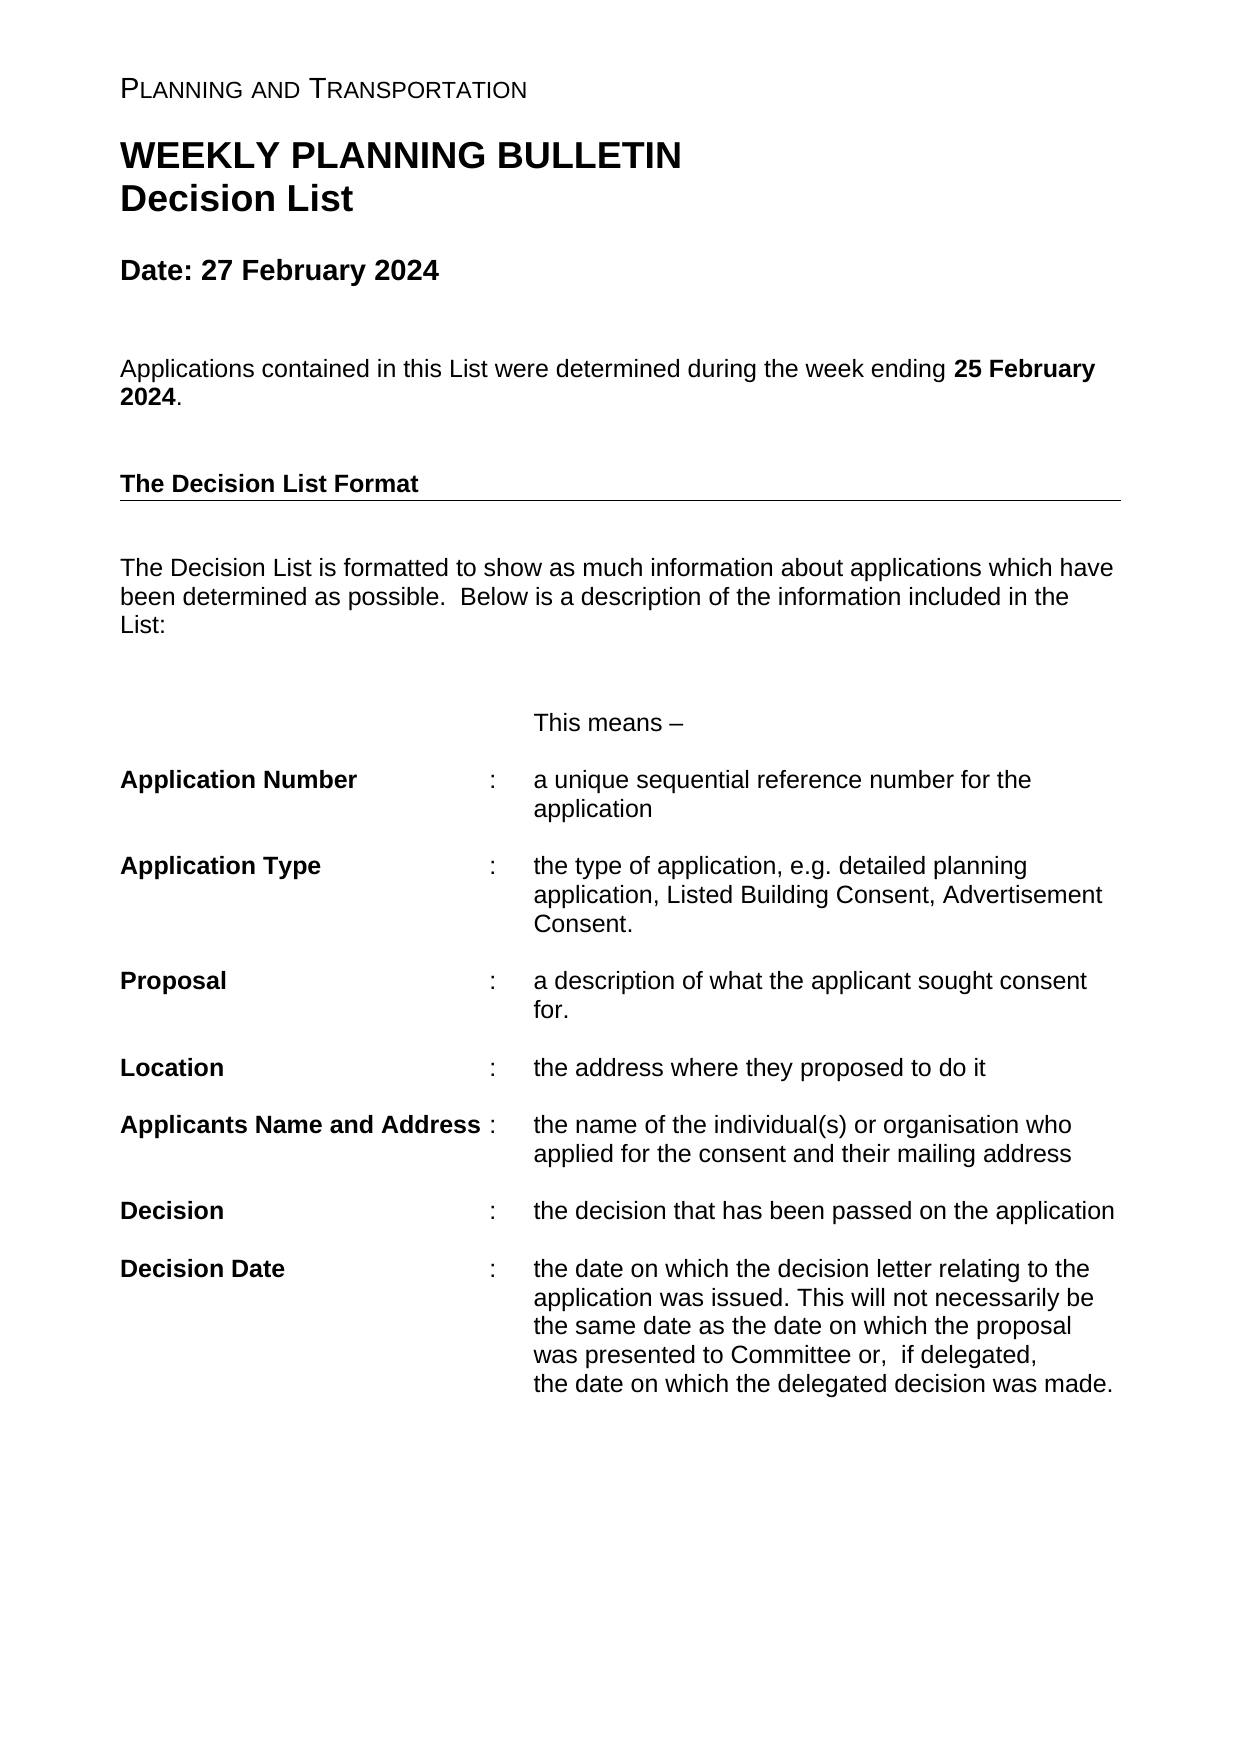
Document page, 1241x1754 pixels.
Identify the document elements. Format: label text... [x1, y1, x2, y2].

text Date: 27 February 2024 [120, 253, 1121, 286]
text Proposal : a description of what the applicant sought consent [120, 966, 1121, 995]
text Location : the address where they proposed to do it [120, 1053, 1121, 1081]
text Weekly Planning Bulletin [120, 133, 1121, 176]
text application, Listed Building Consent, Advertisement [120, 880, 1121, 909]
text The Decision List is formatted to show as much information about applications which have been determined as possible. Below is a description of the information included in the List: [120, 553, 1121, 639]
subtitle Planning and Transportation [120, 71, 1121, 104]
text for. [120, 995, 1121, 1024]
text Applications contained in this List were determined during the week ending 25 February 2024. [120, 353, 1121, 411]
text applied for the consent and their mailing address [120, 1139, 1121, 1168]
text application was issued. This will not necessarily be [120, 1283, 1121, 1311]
title Decision List [120, 176, 1121, 219]
text was presented to Committee or, if delegated, the date on which the delegated decision was made. [120, 1340, 1121, 1398]
text This means – [120, 708, 1121, 736]
text application [120, 794, 1121, 823]
text Applicants Name and Address : the name of the individual(s) or organisation who [120, 1110, 1121, 1139]
text Consent. [120, 909, 1121, 938]
text Application Type : the type of application, e.g. detailed planning [120, 851, 1121, 880]
text Decision : the decision that has been passed on the application [120, 1196, 1121, 1225]
text Application Number : a unique sequential reference number for the [120, 765, 1121, 794]
text the same date as the date on which the proposal [120, 1311, 1121, 1340]
text The Decision List Format [120, 469, 1121, 500]
text Decision Date : the date on which the decision letter relating to the [120, 1254, 1121, 1283]
